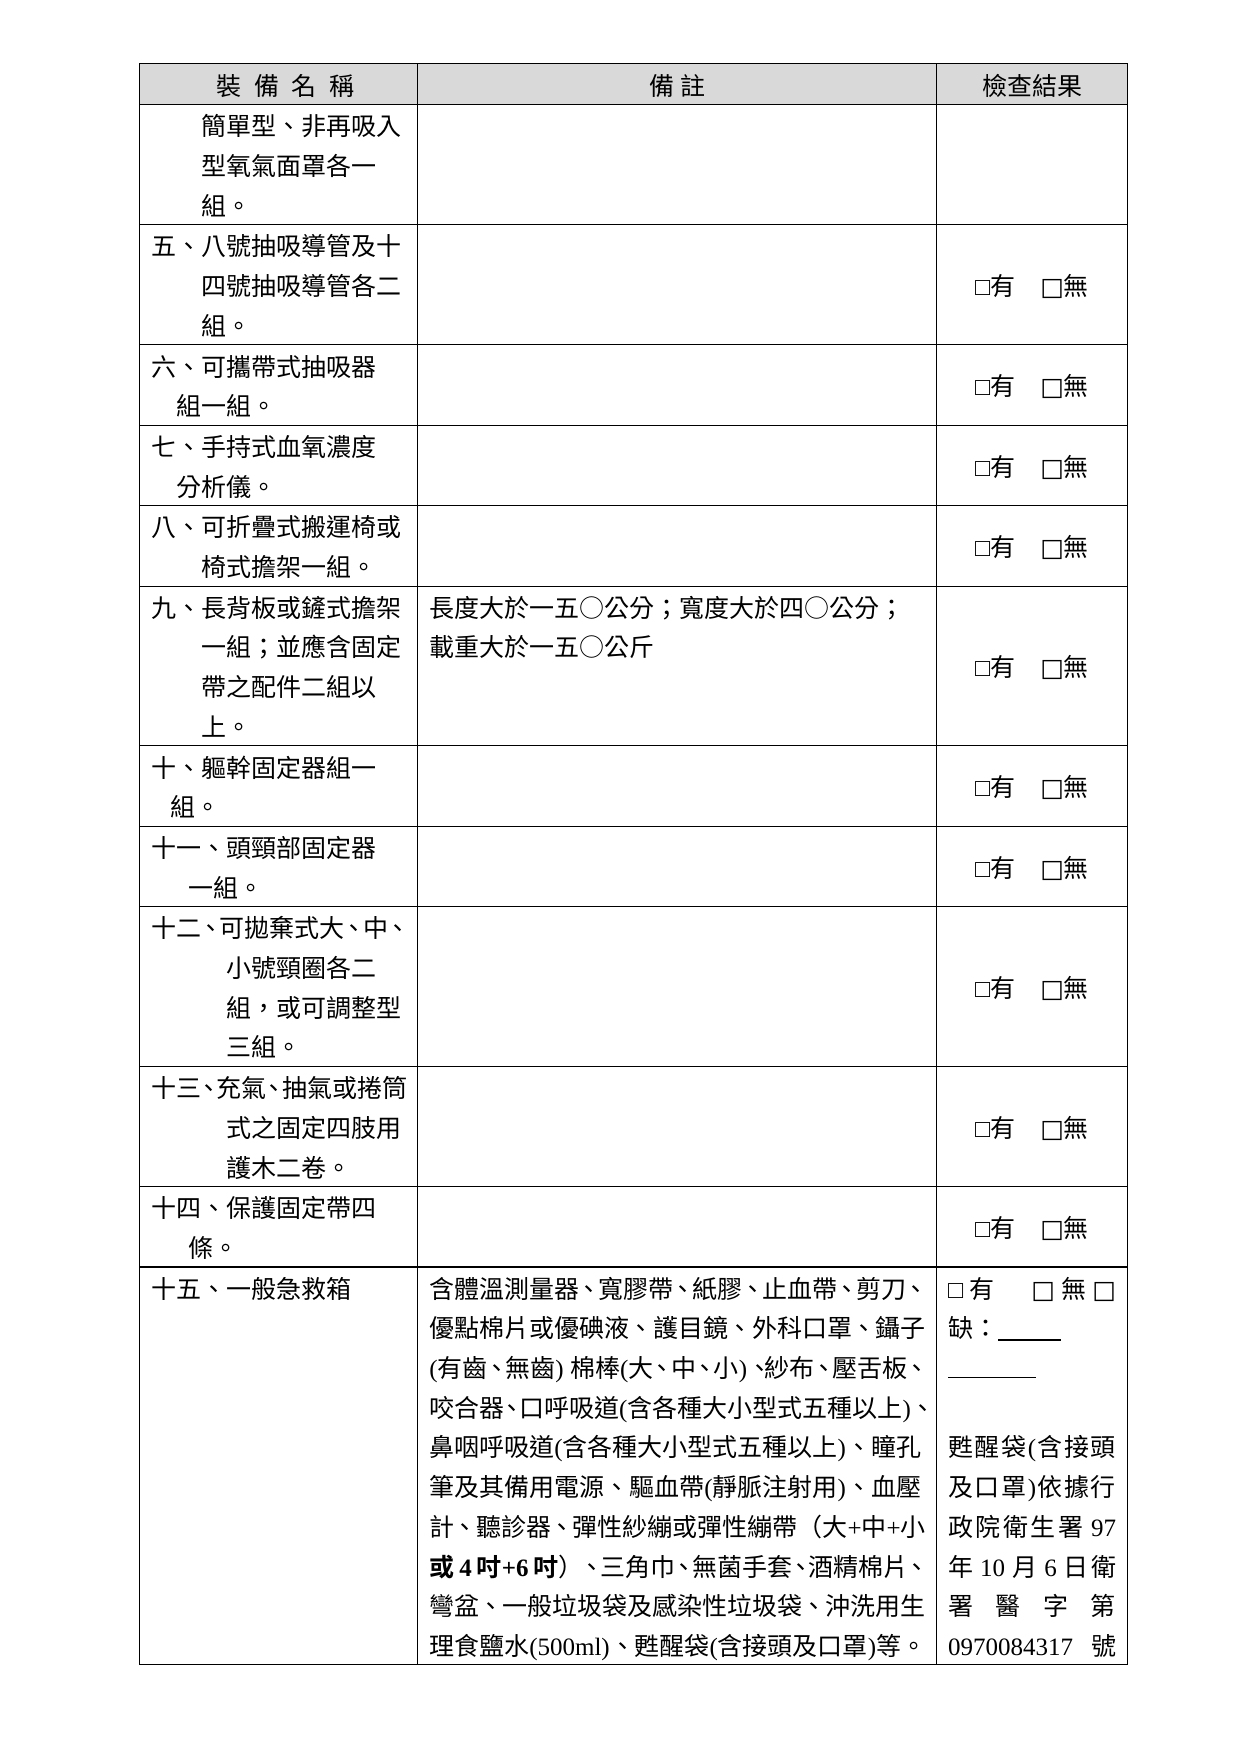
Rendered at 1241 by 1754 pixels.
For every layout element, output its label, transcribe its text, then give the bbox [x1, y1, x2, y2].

table_cell [418, 506, 936, 586]
table_cell [418, 426, 936, 505]
table_cell [418, 105, 936, 224]
table_cell [418, 225, 936, 344]
table_cell □有 □無 [937, 1067, 1127, 1186]
table_cell □有 □無 [937, 827, 1127, 906]
table_cell [418, 1187, 936, 1266]
table_cell 含體溫測量器、寬膠帶、紙膠、止血帶、剪刀、優點棉片或優碘液、護目鏡、外科口罩、鑷子(有齒、無齒) 棉棒(大、中、小)、紗布、壓舌板、咬合器、口呼吸道(含各種大小型式五種以上)、鼻咽呼吸道(含各種大小型式五種以上)、瞳孔筆及其備用電源、驅血帶(靜脈注射用)、血壓計、聽診器、彈性紗繃或彈性繃帶（大+中+小或4吋+6吋）、三角巾、無菌手套、酒精棉片、彎盆、一般垃圾袋及感染性垃圾袋、沖洗用生理食鹽水(500ml)、甦醒袋(含接頭及口罩)等。 [418, 1268, 936, 1664]
table_cell □有 □無 [937, 587, 1127, 745]
table_cell □有 □無 [937, 746, 1127, 826]
table_cell 六、可攜帶式抽吸器 組一組。 [140, 345, 417, 425]
table_cell [418, 345, 936, 425]
table_cell [937, 105, 1127, 224]
table_cell 七、手持式血氧濃度 分析儀。 [140, 426, 417, 505]
table_cell 五、八號抽吸導管及十四號抽吸導管各二組。 [140, 225, 417, 344]
table_cell 八、可折疊式搬運椅或椅式擔架一組。 [140, 506, 417, 586]
table_cell 十三、充氣、抽氣或捲筒式之固定四肢用護木二卷。 [140, 1067, 417, 1186]
table_cell 十一、頭頸部固定器 一組。 [140, 827, 417, 906]
table_cell □有 □無□缺： 甦醒袋(含接頭及口罩)依據行政院衛生署97年10月6日衛署醫字第0970084317號 [937, 1268, 1127, 1664]
table_cell □有 □無 [937, 426, 1127, 505]
table_cell 十四、保護固定帶四 條。 [140, 1187, 417, 1266]
table_cell 長度大於一五○公分；寬度大於四○公分；載重大於一五○公斤 [418, 587, 936, 745]
table_cell [418, 827, 936, 906]
table_cell 十、軀幹固定器組一 組。 [140, 746, 417, 826]
table_cell □有 □無 [937, 907, 1127, 1066]
table_header 檢查結果 [937, 64, 1127, 104]
table_header 裝 備 名 稱 [140, 64, 417, 104]
table_cell □有 □無 [937, 1187, 1127, 1266]
table_cell 簡單型、非再吸入型氧氣面罩各一組。 [140, 105, 417, 224]
table_cell [418, 1067, 936, 1186]
table_cell □有 □無 [937, 506, 1127, 586]
table_cell □有 □無 [937, 225, 1127, 344]
table_cell 十五、一般急救箱 [140, 1268, 417, 1664]
table_header 備 註 [418, 64, 936, 104]
table_cell 九、長背板或鏟式擔架一組；並應含固定帶之配件二組以上。 [140, 587, 417, 745]
table_cell 十二、可拋棄式大、中、小號頸圈各二組，或可調整型三組。 [140, 907, 417, 1066]
table_cell [418, 746, 936, 826]
table_cell □有 □無 [937, 345, 1127, 425]
table_cell [418, 907, 936, 1066]
